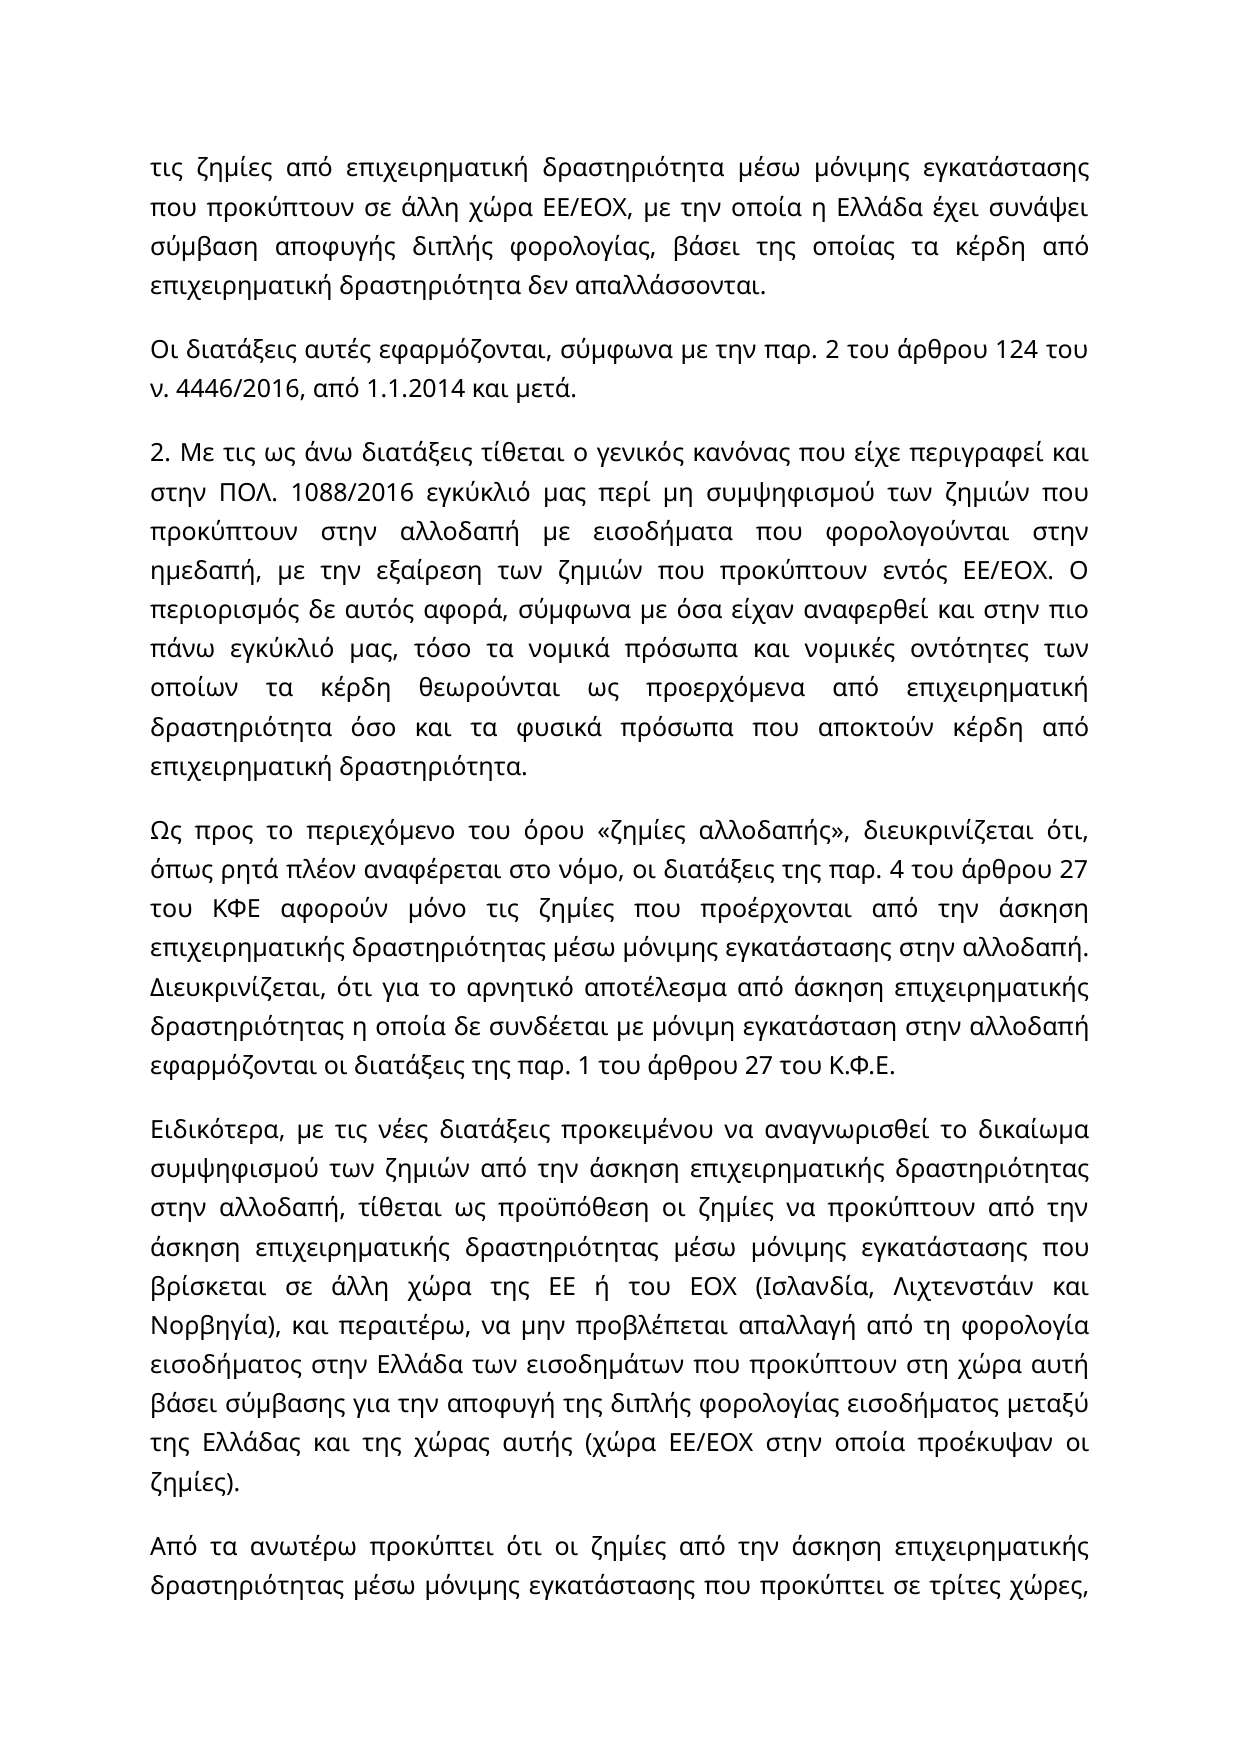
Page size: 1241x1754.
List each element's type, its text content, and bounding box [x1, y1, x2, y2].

text Από τα ανωτέρω προκύπτει ότι οι ζημίες από την άσκηση επιχειρηματικής δραστηριότητας μέσω μόνιμης εγκατάστασης που προκύπτει σε τρίτες χώρες, [150, 1528, 1090, 1602]
text τις ζημίες από επιχειρηματική δραστηριότητα μέσω μόνιμης εγκατάστασης που προκύπτουν σε άλλη χώρα ΕΕ/ΕΟΧ, με την οποία η Ελλάδα έχει συνάψει σύμβαση αποφυγής διπλής φορολογίας, βάσει της οποίας τα κέρδη από επιχειρηματική δραστηριότητα δεν απαλλάσσονται. [150, 150, 1090, 302]
text Ειδικότερα, με τις νέες διατάξεις προκειμένου να αναγνωρισθεί το δικαίωμα συμψηφισμού των ζημιών από την άσκηση επιχειρηματικής δραστηριότητας στην αλλοδαπή, τίθεται ως προϋπόθεση οι ζημίες να προκύπτουν από την άσκηση επιχειρηματικής δραστηριότητας μέσω μόνιμης εγκατάστασης που βρίσκεται σε άλλη χώρα της ΕΕ ή του ΕΟΧ (Ισλανδία, Λιχτενστάιν και Νορβηγία), και περαιτέρω, να μην προβλέπεται απαλλαγή από τη φορολογία εισοδήματος στην Ελλάδα των εισοδημάτων που προκύπτουν στη χώρα αυτή βάσει σύμβασης για την αποφυγή της διπλής φορολογίας εισοδήματος μεταξύ της Ελλάδας και της χώρας αυτής (χώρα ΕΕ/ΕΟΧ στην οποία προέκυψαν οι ζημίες). [150, 1112, 1090, 1498]
text Οι διατάξεις αυτές εφαρμόζονται, σύμφωνα με την παρ. 2 του άρθρου 124 του ν. 4446/2016, από 1.1.2014 και μετά. [150, 332, 1090, 405]
text Ως προς το περιεχόμενο του όρου «ζημίες αλλοδαπής», διευκρινίζεται ότι, όπως ρητά πλέον αναφέρεται στο νόμο, οι διατάξεις της παρ. 4 του άρθρου 27 του ΚΦΕ αφορούν μόνο τις ζημίες που προέρχονται από την άσκηση επιχειρηματικής δραστηριότητας μέσω μόνιμης εγκατάστασης στην αλλοδαπή. Διευκρινίζεται, ότι για το αρνητικό αποτέλεσμα από άσκηση επιχειρηματικής δραστηριότητας η οποία δε συνδέεται με μόνιμη εγκατάσταση στην αλλοδαπή εφαρμόζονται οι διατάξεις της παρ. 1 του άρθρου 27 του Κ.Φ.Ε. [150, 812, 1090, 1082]
text 2. Με τις ως άνω διατάξεις τίθεται ο γενικός κανόνας που είχε περιγραφεί και στην ΠΟΛ. 1088/2016 εγκύκλιό μας περί μη συμψηφισμού των ζημιών που προκύπτουν στην αλλοδαπή με εισοδήματα που φορολογούνται στην ημεδαπή, με την εξαίρεση των ζημιών που προκύπτουν εντός ΕΕ/ΕΟΧ. Ο περιορισμός δε αυτός αφορά, σύμφωνα με όσα είχαν αναφερθεί και στην πιο πάνω εγκύκλιό μας, τόσο τα νομικά πρόσωπα και νομικές οντότητες των οποίων τα κέρδη θεωρούνται ως προερχόμενα από επιχειρηματική δραστηριότητα όσο και τα φυσικά πρόσωπα που αποκτούν κέρδη από επιχειρηματική δραστηριότητα. [150, 435, 1090, 782]
